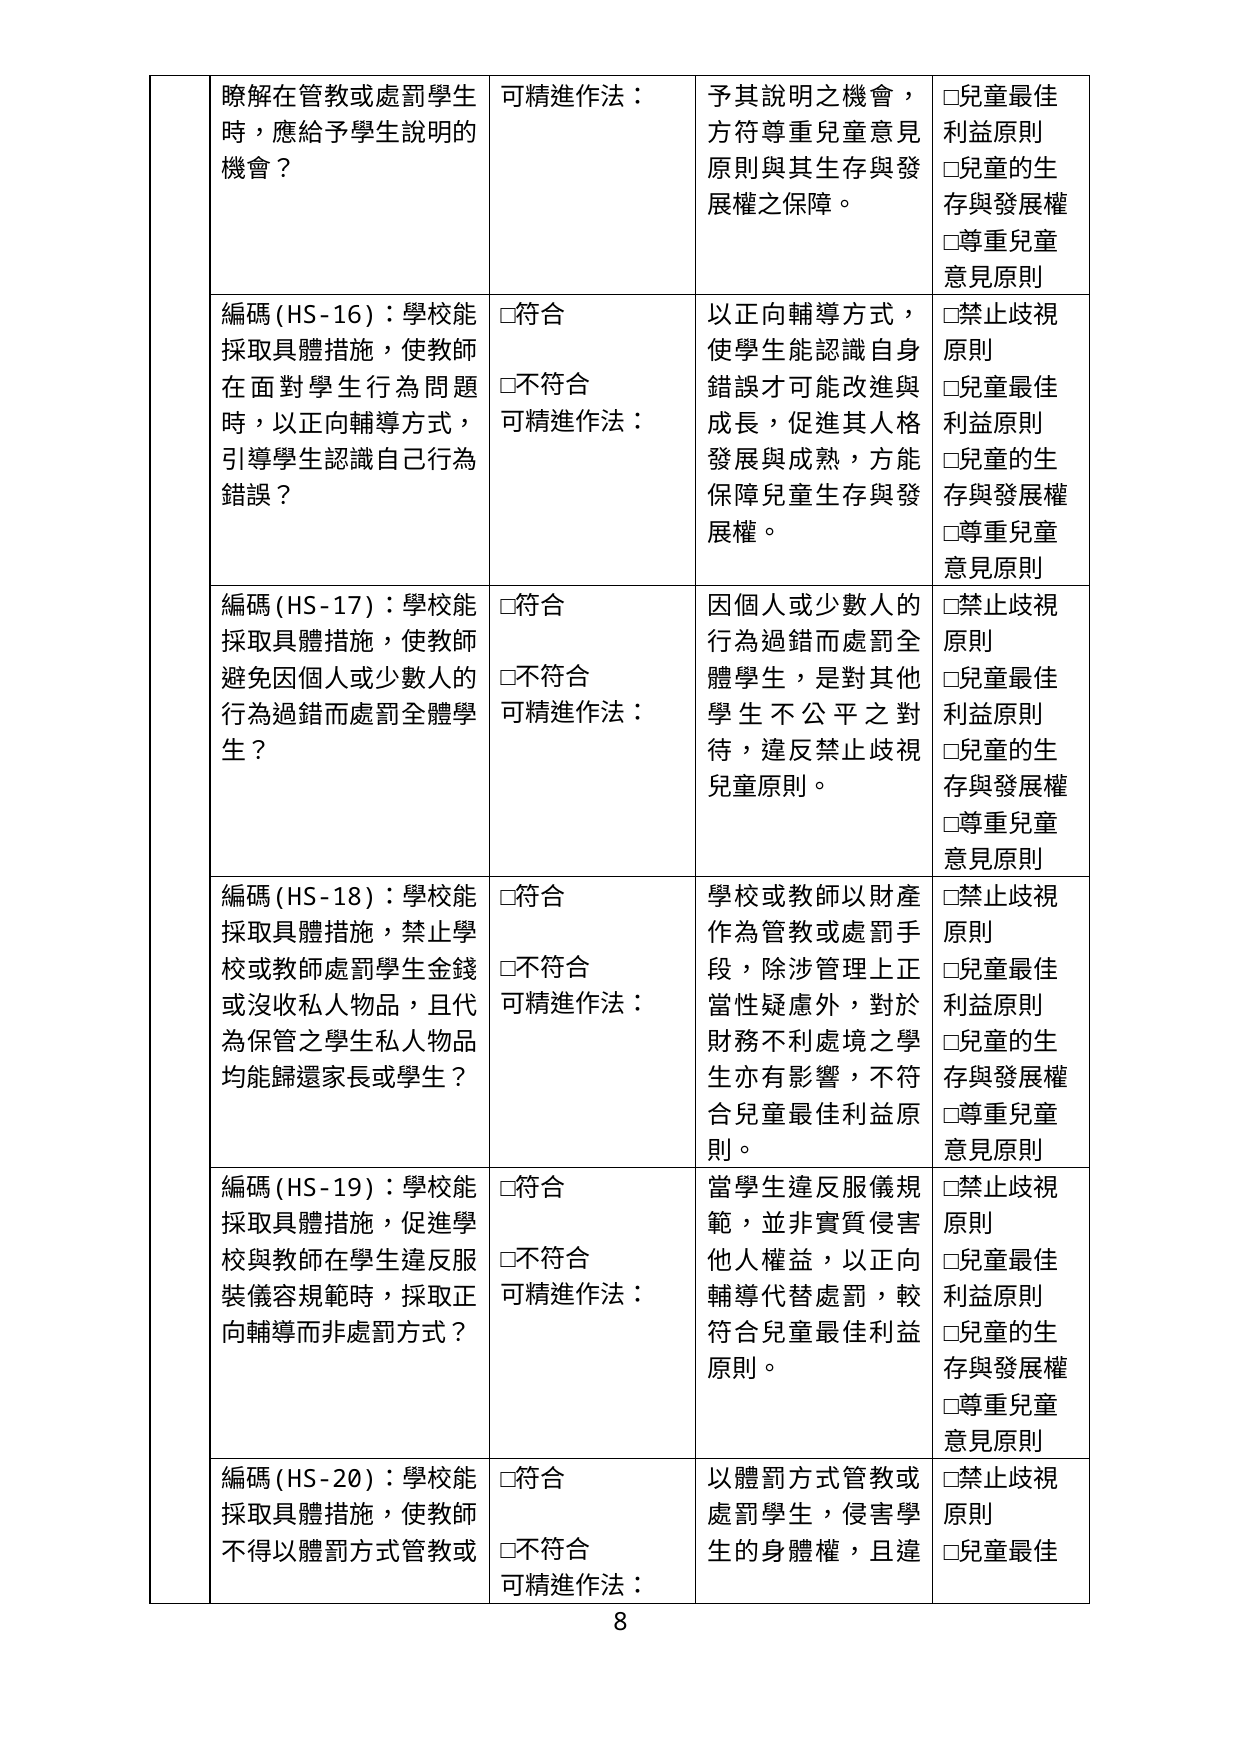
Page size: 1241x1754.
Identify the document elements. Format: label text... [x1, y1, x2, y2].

table_cell □符合 □不符合 可精進作法： [490, 877, 695, 1167]
table_cell □禁止歧視原則 □兒童最佳利益原則 □兒童的生存與發展權 □尊重兒童意見原則 [933, 1168, 1089, 1458]
table_cell 可精進作法： [490, 76, 695, 293]
table_cell 編碼(HS-19)：學校能採取具體措施，促進學校與教師在學生違反服裝儀容規範時，採取正向輔導而非處罰方式？ [211, 1168, 489, 1458]
table_cell 編碼(HS-18)：學校能採取具體措施，禁止學校或教師處罰學生金錢或沒收私人物品，且代為保管之學生私人物品均能歸還家長或學生？ [211, 877, 489, 1167]
table_cell 以正向輔導方式，使學生能認識自身錯誤才可能改進與成長，促進其人格發展與成熟，方能保障兒童生存與發展權。 [696, 295, 932, 584]
table_cell □符合 □不符合 可精進作法： [490, 1459, 695, 1602]
table_cell [151, 76, 209, 1602]
table_cell 當學生違反服儀規範，並非實質侵害他人權益，以正向輔導代替處罰，較符合兒童最佳利益原則。 [696, 1168, 932, 1458]
table_cell 予其說明之機會，方符尊重兒童意見原則與其生存與發展權之保障。 [696, 76, 932, 293]
table_cell 編碼(HS-20)：學校能採取具體措施，使教師不得以體罰方式管教或 [211, 1459, 489, 1602]
table_cell 編碼(HS-17)：學校能採取具體措施，使教師避免因個人或少數人的行為過錯而處罰全體學生？ [211, 586, 489, 876]
table_cell □禁止歧視原則 □兒童最佳利益原則 □兒童的生存與發展權 □尊重兒童意見原則 [933, 877, 1089, 1167]
table_cell □兒童最佳利益原則 □兒童的生存與發展權 □尊重兒童意見原則 [933, 76, 1089, 293]
table_cell 學校或教師以財產作為管教或處罰手段，除涉管理上正當性疑慮外，對於財務不利處境之學生亦有影響，不符合兒童最佳利益原則。 [696, 877, 932, 1167]
table_cell 瞭解在管教或處罰學生時，應給予學生說明的機會？ [211, 76, 489, 293]
table_cell 編碼(HS-16)：學校能採取具體措施，使教師在面對學生行為問題時，以正向輔導方式，引導學生認識自己行為錯誤？ [211, 295, 489, 584]
table_cell □禁止歧視原則 □兒童最佳利益原則 □兒童的生存與發展權 □尊重兒童意見原則 [933, 586, 1089, 876]
table_cell □符合 □不符合 可精進作法： [490, 1168, 695, 1458]
table_cell □符合 □不符合 可精進作法： [490, 586, 695, 876]
table_cell 因個人或少數人的行為過錯而處罰全體學生，是對其他學生不公平之對待，違反禁止歧視兒童原則。 [696, 586, 932, 876]
table_cell 以體罰方式管教或處罰學生，侵害學生的身體權，且違 [696, 1459, 932, 1602]
table_cell □禁止歧視原則 □兒童最佳 [933, 1459, 1089, 1602]
table_cell □禁止歧視原則 □兒童最佳利益原則 □兒童的生存與發展權 □尊重兒童意見原則 [933, 295, 1089, 584]
table_cell □符合 □不符合 可精進作法： [490, 295, 695, 584]
